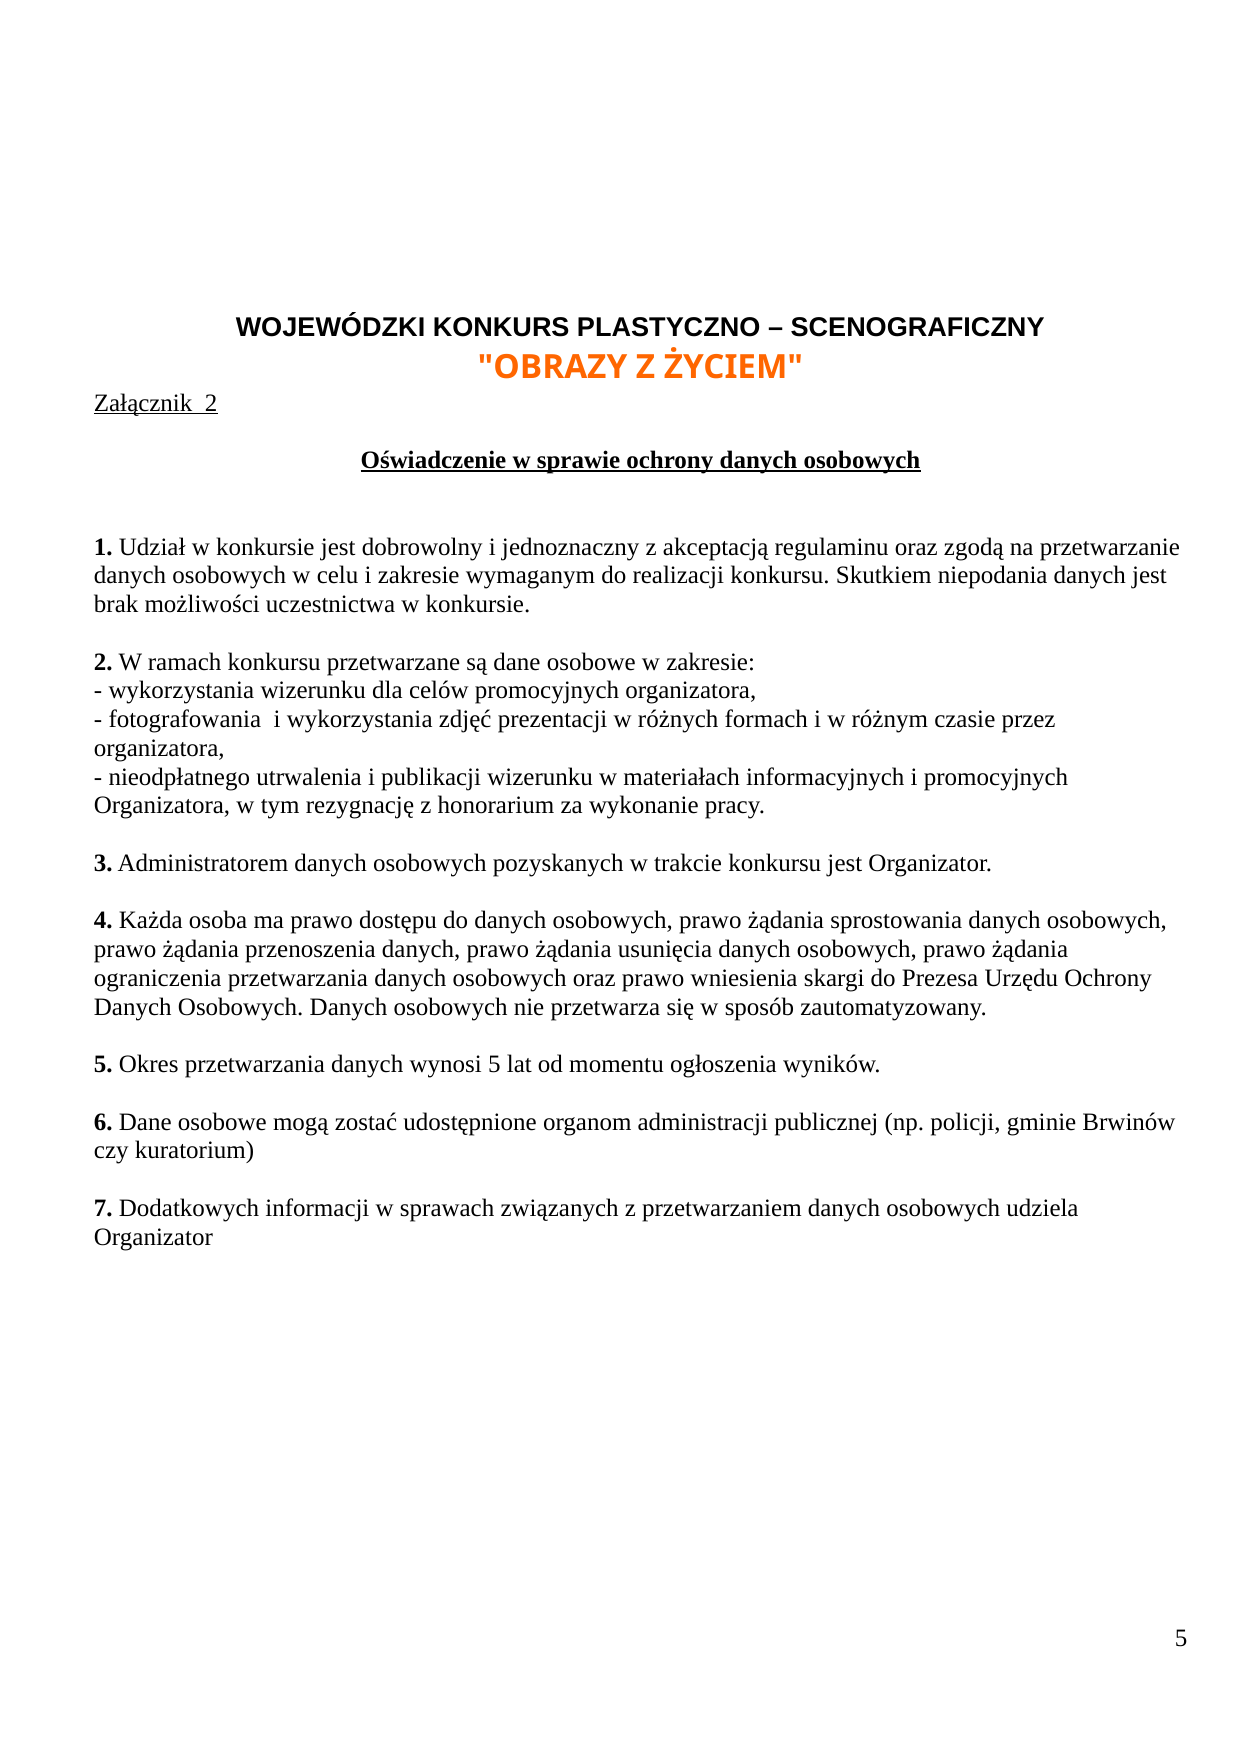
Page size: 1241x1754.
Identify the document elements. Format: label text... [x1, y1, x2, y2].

text 2. W ramach konkursu przetwarzane są dane osobowe w zakresie: [94, 647, 1187, 675]
text - fotografowania i wykorzystania zdjęć prezentacji w różnych formach i w różnym czasie przez organizatora, [94, 704, 1187, 762]
text Załącznik 2 [94, 388, 1187, 417]
text 6. Dane osobowe mogą zostać udostępnione organom administracji publicznej (np. policji, gminie Brwinów czy kuratorium) [94, 1107, 1187, 1164]
text WOJEWÓDZKI KONKURS PLASTYCZNO – SCENOGRAFICZNY [94, 311, 1187, 342]
text 7. Dodatkowych informacji w sprawach związanych z przetwarzaniem danych osobowych udziela Organizator [94, 1193, 1187, 1250]
text 3. Administratorem danych osobowych pozyskanych w trakcie konkursu jest Organizator. [94, 848, 1187, 877]
text Oświadczenie w sprawie ochrony danych osobowych [94, 445, 1187, 474]
text "OBRAZY Z ŻYCIEM" [94, 342, 1187, 388]
text 4. Każda osoba ma prawo dostępu do danych osobowych, prawo żądania sprostowania danych osobowych, prawo żądania przenoszenia danych, prawo żądania usunięcia danych osobowych, prawo żądania ograniczenia przetwarzania danych osobowych oraz prawo wniesienia skargi do Prezesa Urzędu Ochrony Danych Osobowych. Danych osobowych nie przetwarza się w sposób zautomatyzowany. [94, 905, 1187, 1020]
text - nieodpłatnego utrwalenia i publikacji wizerunku w materiałach informacyjnych i promocyjnych Organizatora, w tym rezygnację z honorarium za wykonanie pracy. [94, 762, 1187, 819]
text 5. Okres przetwarzania danych wynosi 5 lat od momentu ogłoszenia wyników. [94, 1049, 1187, 1078]
text - wykorzystania wizerunku dla celów promocyjnych organizatora, [94, 675, 1187, 704]
text 1. Udział w konkursie jest dobrowolny i jednoznaczny z akceptacją regulaminu oraz zgodą na przetwarzanie danych osobowych w celu i zakresie wymaganym do realizacji konkursu. Skutkiem niepodania danych jest brak możliwości uczestnictwa w konkursie. [94, 532, 1187, 618]
